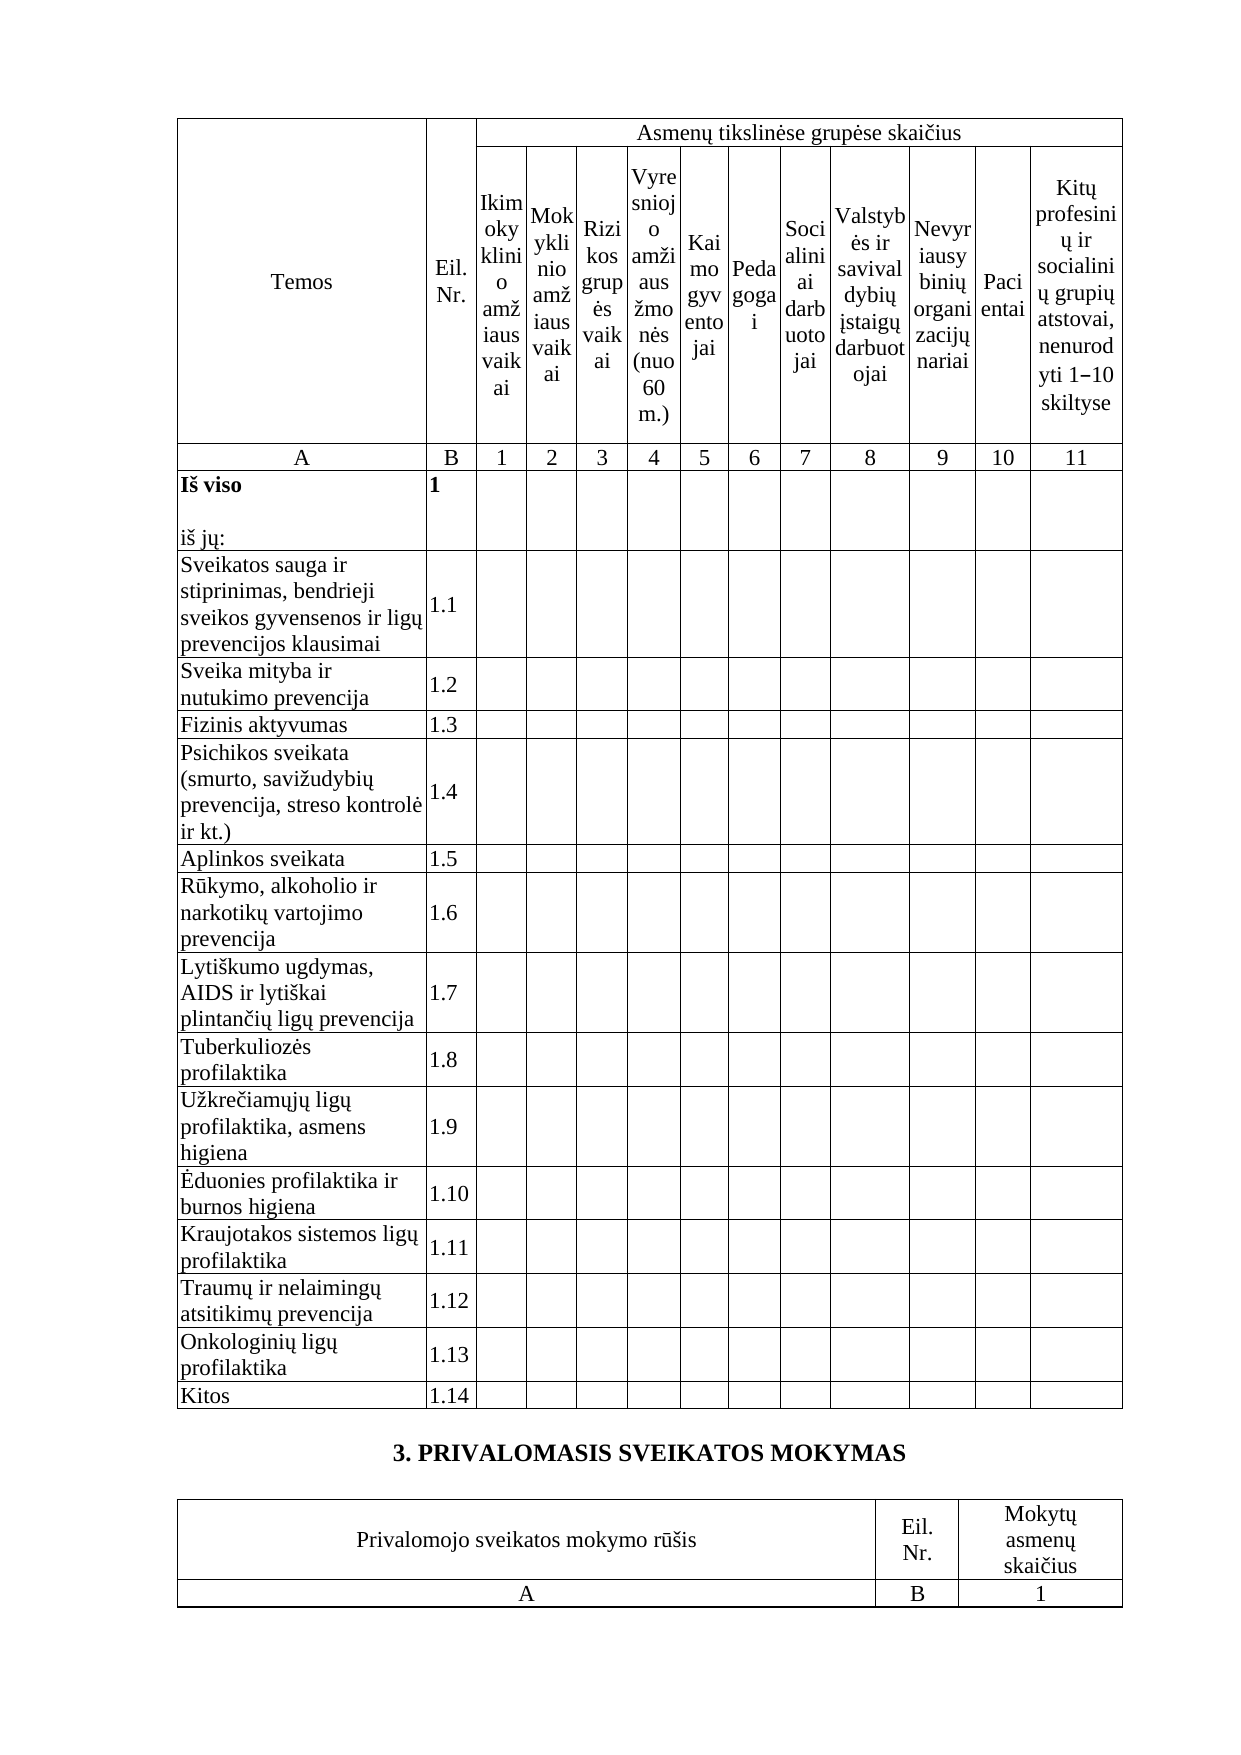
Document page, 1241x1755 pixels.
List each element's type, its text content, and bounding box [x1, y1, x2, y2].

table_cell B [876, 1580, 958, 1606]
table_cell [681, 873, 728, 952]
table_cell [628, 1087, 680, 1166]
table_cell Psichikos sveikata (smurto, savižudybių prevencija, streso kontrolė ir kt.) [178, 739, 426, 844]
table_cell [628, 845, 680, 872]
table_cell [831, 551, 909, 657]
table_cell 10 [976, 444, 1030, 470]
table_cell [976, 551, 1030, 657]
table_cell [781, 711, 830, 738]
table_cell [831, 873, 909, 952]
table_cell [1031, 1087, 1122, 1166]
table_cell [628, 1167, 680, 1219]
table_cell [527, 739, 576, 844]
table_cell 1.10 [427, 1167, 476, 1219]
table_cell [681, 1167, 728, 1219]
table_cell Sveika mityba ir nutukimo prevencija [178, 658, 426, 710]
table_cell 8 [831, 444, 909, 470]
table_cell [976, 1033, 1030, 1086]
table_cell [976, 1167, 1030, 1219]
table_cell Socialiniai darbuotojai [781, 147, 830, 443]
table_cell 5 [681, 444, 728, 470]
text 3. PRIVALOMASIS SVEIKATOS MOKYMAS [177, 1438, 1122, 1467]
table_cell [976, 845, 1030, 872]
table_cell [577, 1033, 627, 1086]
table_cell Vyresniojo amžiaus žmonės (nuo 60 m.) [628, 147, 680, 443]
table_cell [1031, 1328, 1122, 1381]
table_cell 11 [1031, 444, 1122, 470]
table_cell 1 [959, 1580, 1122, 1606]
table_cell [1031, 953, 1122, 1032]
table_cell 3 [577, 444, 627, 470]
table_cell [477, 845, 526, 872]
table_cell [477, 471, 526, 550]
table_cell [1031, 1033, 1122, 1086]
table_cell Rūkymo, alkoholio ir narkotikų vartojimo prevencija [178, 873, 426, 952]
table_cell [910, 1033, 975, 1086]
table_cell Mokyklinio amžiaus vaikai [527, 147, 576, 443]
table_cell [681, 1274, 728, 1327]
table_header Mokytų asmenų skaičius [959, 1500, 1122, 1579]
table_cell [729, 711, 780, 738]
table_cell [910, 1220, 975, 1273]
table_cell [477, 1033, 526, 1086]
table_cell [1031, 873, 1122, 952]
table_cell [831, 1382, 909, 1408]
table_cell [976, 1274, 1030, 1327]
table_cell Ikimokyklinio amžiaus vaikai [477, 147, 526, 443]
table_cell [477, 1087, 526, 1166]
table_cell Kaimo gyventojai [681, 147, 728, 443]
table_cell [628, 953, 680, 1032]
table_cell [831, 845, 909, 872]
table_cell 1.5 [427, 845, 476, 872]
table_cell B [427, 444, 476, 470]
table_cell [781, 551, 830, 657]
table_cell 1.13 [427, 1328, 476, 1381]
table_cell [477, 739, 526, 844]
table_cell [681, 953, 728, 1032]
table_cell 1.3 [427, 711, 476, 738]
table_cell 1.8 [427, 1033, 476, 1086]
table_cell [1031, 1274, 1122, 1327]
table_cell [976, 953, 1030, 1032]
table_cell 1 [477, 444, 526, 470]
table_cell [910, 1087, 975, 1166]
table_cell [1031, 1167, 1122, 1219]
table_cell [831, 1220, 909, 1273]
table_cell [910, 1274, 975, 1327]
table_cell Kitos [178, 1382, 426, 1408]
table_cell [976, 1328, 1030, 1381]
table_cell 4 [628, 444, 680, 470]
table_cell 1.12 [427, 1274, 476, 1327]
table_cell [628, 873, 680, 952]
table_cell [976, 1220, 1030, 1273]
table_cell Nevyriausybinių organizacijų nariai [910, 147, 975, 443]
table_cell [781, 1220, 830, 1273]
table_cell [781, 1167, 830, 1219]
table_cell Aplinkos sveikata [178, 845, 426, 872]
table_cell 1.7 [427, 953, 476, 1032]
table_cell [781, 1274, 830, 1327]
table_cell [527, 1382, 576, 1408]
table_cell [577, 1382, 627, 1408]
table_header Eil. Nr. [427, 119, 476, 443]
table_cell [681, 551, 728, 657]
table_cell [628, 551, 680, 657]
table_cell [781, 739, 830, 844]
table_cell [729, 1033, 780, 1086]
table_cell [781, 1087, 830, 1166]
table_cell [1031, 1220, 1122, 1273]
table_cell 1.14 [427, 1382, 476, 1408]
table_cell [527, 1274, 576, 1327]
table_cell 9 [910, 444, 975, 470]
table_cell [729, 739, 780, 844]
table_cell [477, 1167, 526, 1219]
table_cell Valstybės ir savivaldybių įstaigų darbuotojai [831, 147, 909, 443]
table_cell [831, 953, 909, 1032]
table_cell [1031, 551, 1122, 657]
table_cell [681, 845, 728, 872]
table_cell [577, 739, 627, 844]
table_cell [681, 1087, 728, 1166]
table_cell Užkrečiamųjų ligų profilaktika, asmens higiena [178, 1087, 426, 1166]
table_cell [477, 1328, 526, 1381]
table_cell 1.1 [427, 551, 476, 657]
table_cell [681, 658, 728, 710]
table_cell [910, 873, 975, 952]
table_cell [477, 1274, 526, 1327]
table_cell 6 [729, 444, 780, 470]
table_cell [477, 1220, 526, 1273]
table_cell [781, 845, 830, 872]
table_cell Kraujotakos sistemos ligų profilaktika [178, 1220, 426, 1273]
table_cell [831, 1328, 909, 1381]
table_cell [527, 471, 576, 550]
table_cell [1031, 658, 1122, 710]
table_cell Onkologinių ligų profilaktika [178, 1328, 426, 1381]
table_cell [577, 845, 627, 872]
table_cell [1031, 1382, 1122, 1408]
table_cell [577, 953, 627, 1032]
table_cell Pedagogai [729, 147, 780, 443]
table_cell [681, 711, 728, 738]
table_cell [527, 845, 576, 872]
table_cell [577, 471, 627, 550]
table_cell [910, 471, 975, 550]
table_cell [729, 1382, 780, 1408]
table_cell A [178, 444, 426, 470]
table_cell [1031, 845, 1122, 872]
table_cell [729, 873, 780, 952]
table_cell Fizinis aktyvumas [178, 711, 426, 738]
table_cell [577, 1274, 627, 1327]
table_cell Kitų profesinių ir socialinių grupių atstovai, nenurodyti 1–10 skiltyse [1031, 147, 1122, 443]
table_cell [729, 551, 780, 657]
table_cell [831, 471, 909, 550]
table_cell [910, 1328, 975, 1381]
table_cell [577, 551, 627, 657]
table_cell [1031, 711, 1122, 738]
table_cell [1031, 471, 1122, 550]
table_cell [577, 1087, 627, 1166]
table_cell [831, 658, 909, 710]
table_cell [729, 953, 780, 1032]
table_cell [628, 1382, 680, 1408]
table_cell [910, 711, 975, 738]
table_cell [628, 658, 680, 710]
table_cell [781, 873, 830, 952]
table_cell [729, 471, 780, 550]
table_cell 1.11 [427, 1220, 476, 1273]
table_cell [628, 739, 680, 844]
table_cell [910, 658, 975, 710]
table_cell 1.2 [427, 658, 476, 710]
table_cell [781, 1328, 830, 1381]
table_cell [781, 1382, 830, 1408]
table_cell [681, 1328, 728, 1381]
table_cell [527, 1167, 576, 1219]
table_cell [781, 953, 830, 1032]
table_cell [781, 471, 830, 550]
table_cell [577, 1328, 627, 1381]
table_cell [831, 739, 909, 844]
table_cell Sveikatos sauga ir stiprinimas, bendrieji sveikos gyvensenos ir ligų prevencijos klausimai [178, 551, 426, 657]
table_cell [577, 1220, 627, 1273]
table_header Eil. Nr. [876, 1500, 958, 1579]
table_cell [577, 711, 627, 738]
table_cell [477, 953, 526, 1032]
table_cell [628, 1328, 680, 1381]
table_cell [527, 711, 576, 738]
table_cell [527, 551, 576, 657]
table_cell Ėduonies profilaktika ir burnos higiena [178, 1167, 426, 1219]
table_cell [628, 1033, 680, 1086]
table_cell [976, 1087, 1030, 1166]
table_cell [577, 873, 627, 952]
table_cell [527, 658, 576, 710]
table_header Temos [178, 119, 426, 443]
table_cell [910, 845, 975, 872]
table_cell [477, 551, 526, 657]
table_cell [628, 1274, 680, 1327]
table_header Asmenų tikslinėse grupėse skaičius [477, 119, 1122, 146]
table_cell [729, 1274, 780, 1327]
table_cell [527, 873, 576, 952]
table_cell [577, 658, 627, 710]
table_cell [729, 845, 780, 872]
table_cell 7 [781, 444, 830, 470]
table_cell [477, 711, 526, 738]
table_cell 1.9 [427, 1087, 476, 1166]
table_cell [527, 1087, 576, 1166]
table_cell [831, 1087, 909, 1166]
table_cell [527, 1033, 576, 1086]
table_cell [910, 551, 975, 657]
table_cell 1.6 [427, 873, 476, 952]
table_cell [681, 1033, 728, 1086]
table_cell [527, 953, 576, 1032]
table_cell [729, 658, 780, 710]
table_cell [681, 1382, 728, 1408]
table_cell [976, 711, 1030, 738]
table_cell [729, 1167, 780, 1219]
table_cell [527, 1220, 576, 1273]
table_cell [628, 711, 680, 738]
table_cell [976, 1382, 1030, 1408]
table_cell [527, 1328, 576, 1381]
table_cell Tuberkuliozės profilaktika [178, 1033, 426, 1086]
table_cell [781, 1033, 830, 1086]
table_cell [681, 739, 728, 844]
table_cell [976, 658, 1030, 710]
table_cell [628, 1220, 680, 1273]
table_cell A [178, 1580, 875, 1606]
table_cell [729, 1328, 780, 1381]
table_cell [976, 873, 1030, 952]
table_cell [910, 1382, 975, 1408]
table_cell [910, 739, 975, 844]
table_cell 2 [527, 444, 576, 470]
table_cell [976, 471, 1030, 550]
table_header Privalomojo sveikatos mokymo rūšis [178, 1500, 875, 1579]
table_cell [910, 1167, 975, 1219]
table_cell [831, 1033, 909, 1086]
table_cell [729, 1220, 780, 1273]
table_cell [976, 739, 1030, 844]
table_cell [1031, 739, 1122, 844]
table_cell Lytiškumo ugdymas, AIDS ir lytiškai plintančių ligų prevencija [178, 953, 426, 1032]
table_cell 1 [427, 471, 476, 550]
table_cell [628, 471, 680, 550]
table_cell [681, 1220, 728, 1273]
table_cell [477, 658, 526, 710]
table_cell [729, 1087, 780, 1166]
table_cell Rizikos grupės vaikai [577, 147, 627, 443]
table_cell [831, 711, 909, 738]
table_cell Pacientai [976, 147, 1030, 443]
table_cell Iš viso iš jų: [178, 471, 426, 550]
table_cell [831, 1274, 909, 1327]
table_cell [477, 873, 526, 952]
table_cell [781, 658, 830, 710]
table_cell Traumų ir nelaimingų atsitikimų prevencija [178, 1274, 426, 1327]
table_cell [681, 471, 728, 550]
table_cell [831, 1167, 909, 1219]
table_cell [910, 953, 975, 1032]
table_cell [577, 1167, 627, 1219]
table_cell [477, 1382, 526, 1408]
table_cell 1.4 [427, 739, 476, 844]
